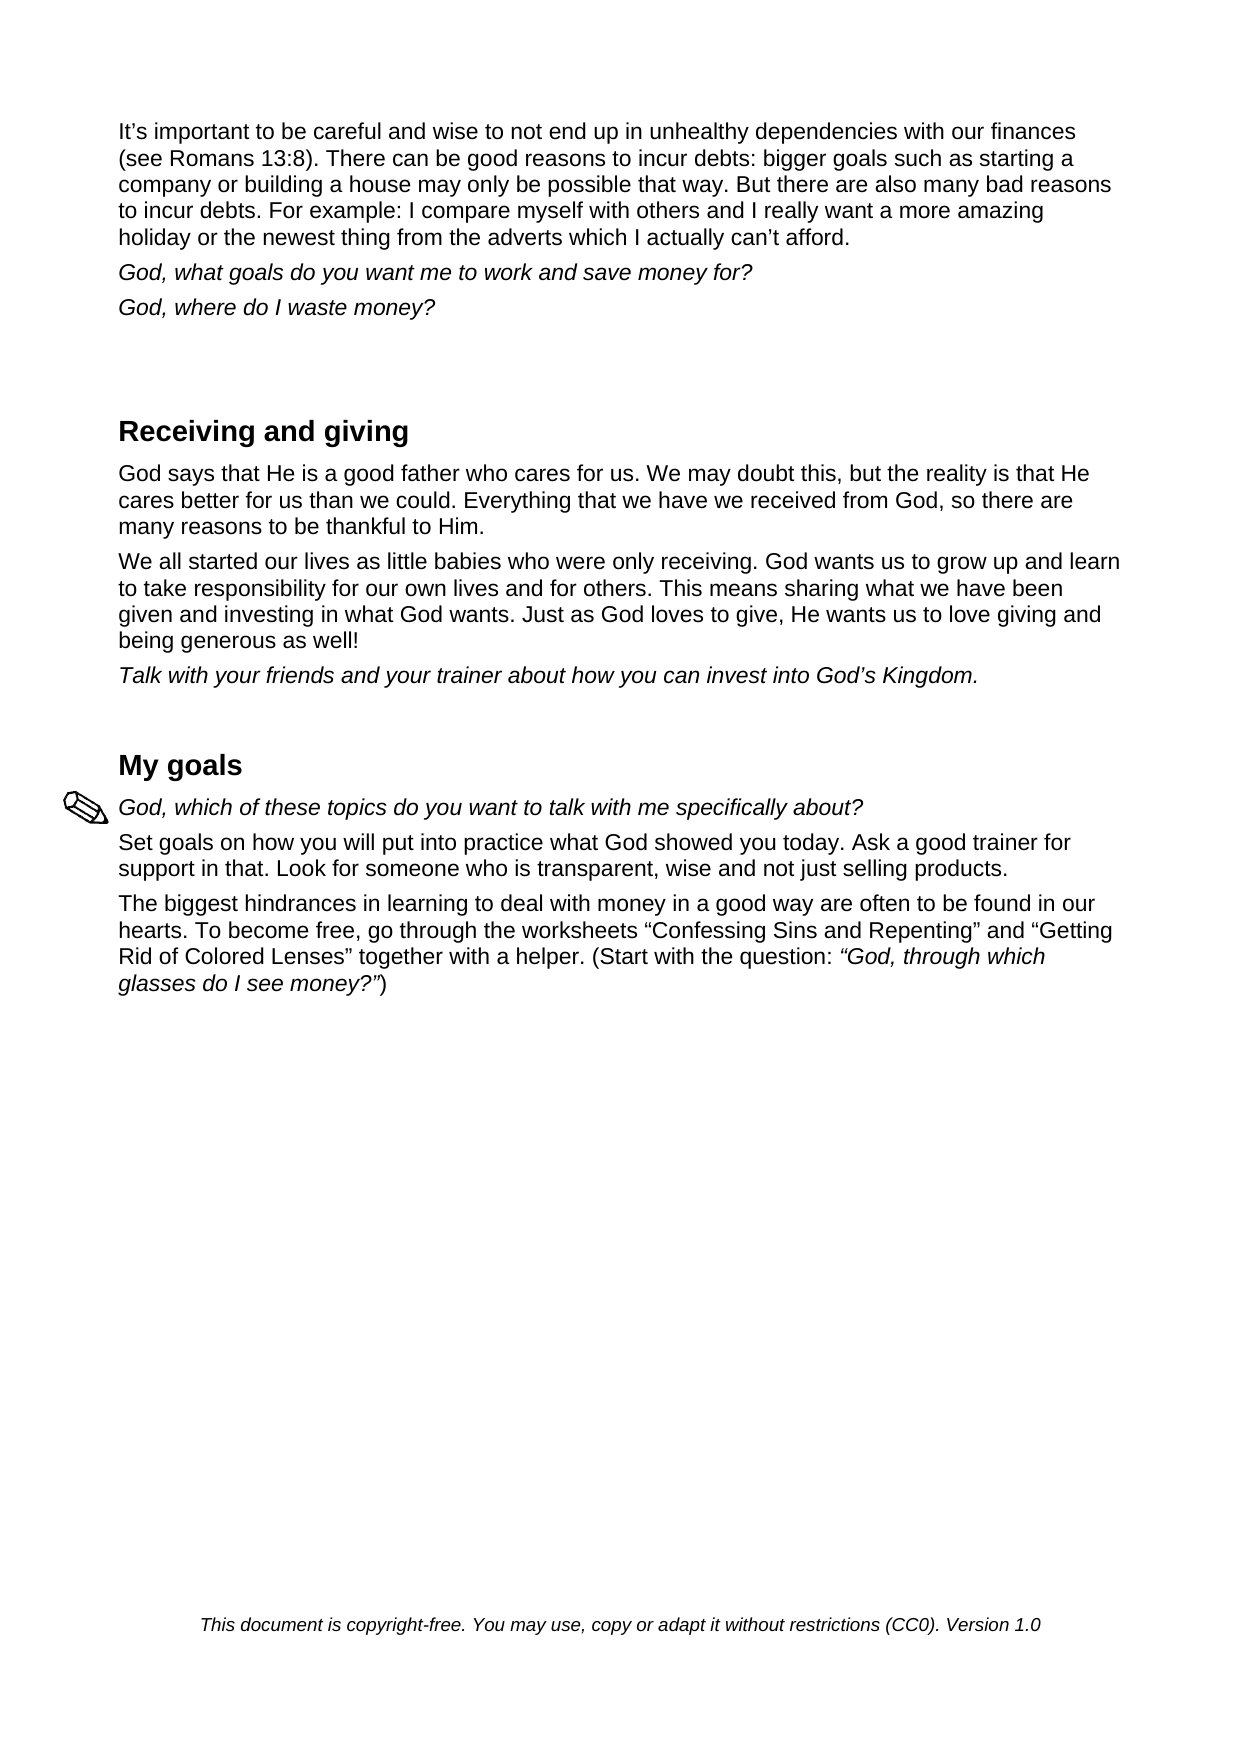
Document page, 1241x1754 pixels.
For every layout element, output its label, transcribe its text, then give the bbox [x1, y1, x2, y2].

text We all started our lives as little babies who were only receiving. God wants us to grow up and learn to take responsibility for our own lives and for others. This means sharing what we have been given and investing in what God wants. Just as God loves to give, He wants us to love giving and being generous as well! [118, 548, 1122, 654]
text God says that He is a good father who cares for us. We may doubt this, but the reality is that He cares better for us than we could. Everything that we have we received from God, so there are many reasons to be thankful to Him. [118, 460, 1122, 539]
text The biggest hindrances in learning to deal with money in a good way are often to be found in our hearts. To become free, go through the worksheets “Confessing Sins and Repenting” and “Getting Rid of Colored Lenses” together with a helper. (Start with the question: “God, through which glasses do I see money?”) [118, 890, 1122, 996]
subtitle My goals [118, 748, 1122, 781]
text Talk with your friends and your trainer about how you can invest into God’s Kingdom. [118, 662, 1122, 689]
picture [56, 788, 116, 830]
text Set goals on how you will put into practice what God showed you today. Ask a good trainer for support in that. Look for someone who is transparent, wise and not just selling products. [118, 829, 1122, 882]
text God, where do I waste money? [118, 294, 1122, 320]
subtitle Receiving and giving [118, 414, 1122, 448]
text It’s important to be careful and wise to not end up in unhealthy dependencies with our finances (see Romans 13:8). There can be good reasons to incur debts: bigger goals such as starting a company or building a house may only be possible that way. But there are also many bad reasons to incur debts. For example: I compare myself with others and I really want a more amazing holiday or the newest thing from the adverts which I actually can’t afford. [118, 118, 1122, 250]
text God, what goals do you want me to work and save money for? [118, 259, 1122, 285]
text God, which of these topics do you want to talk with me specifically about? [118, 794, 1122, 820]
